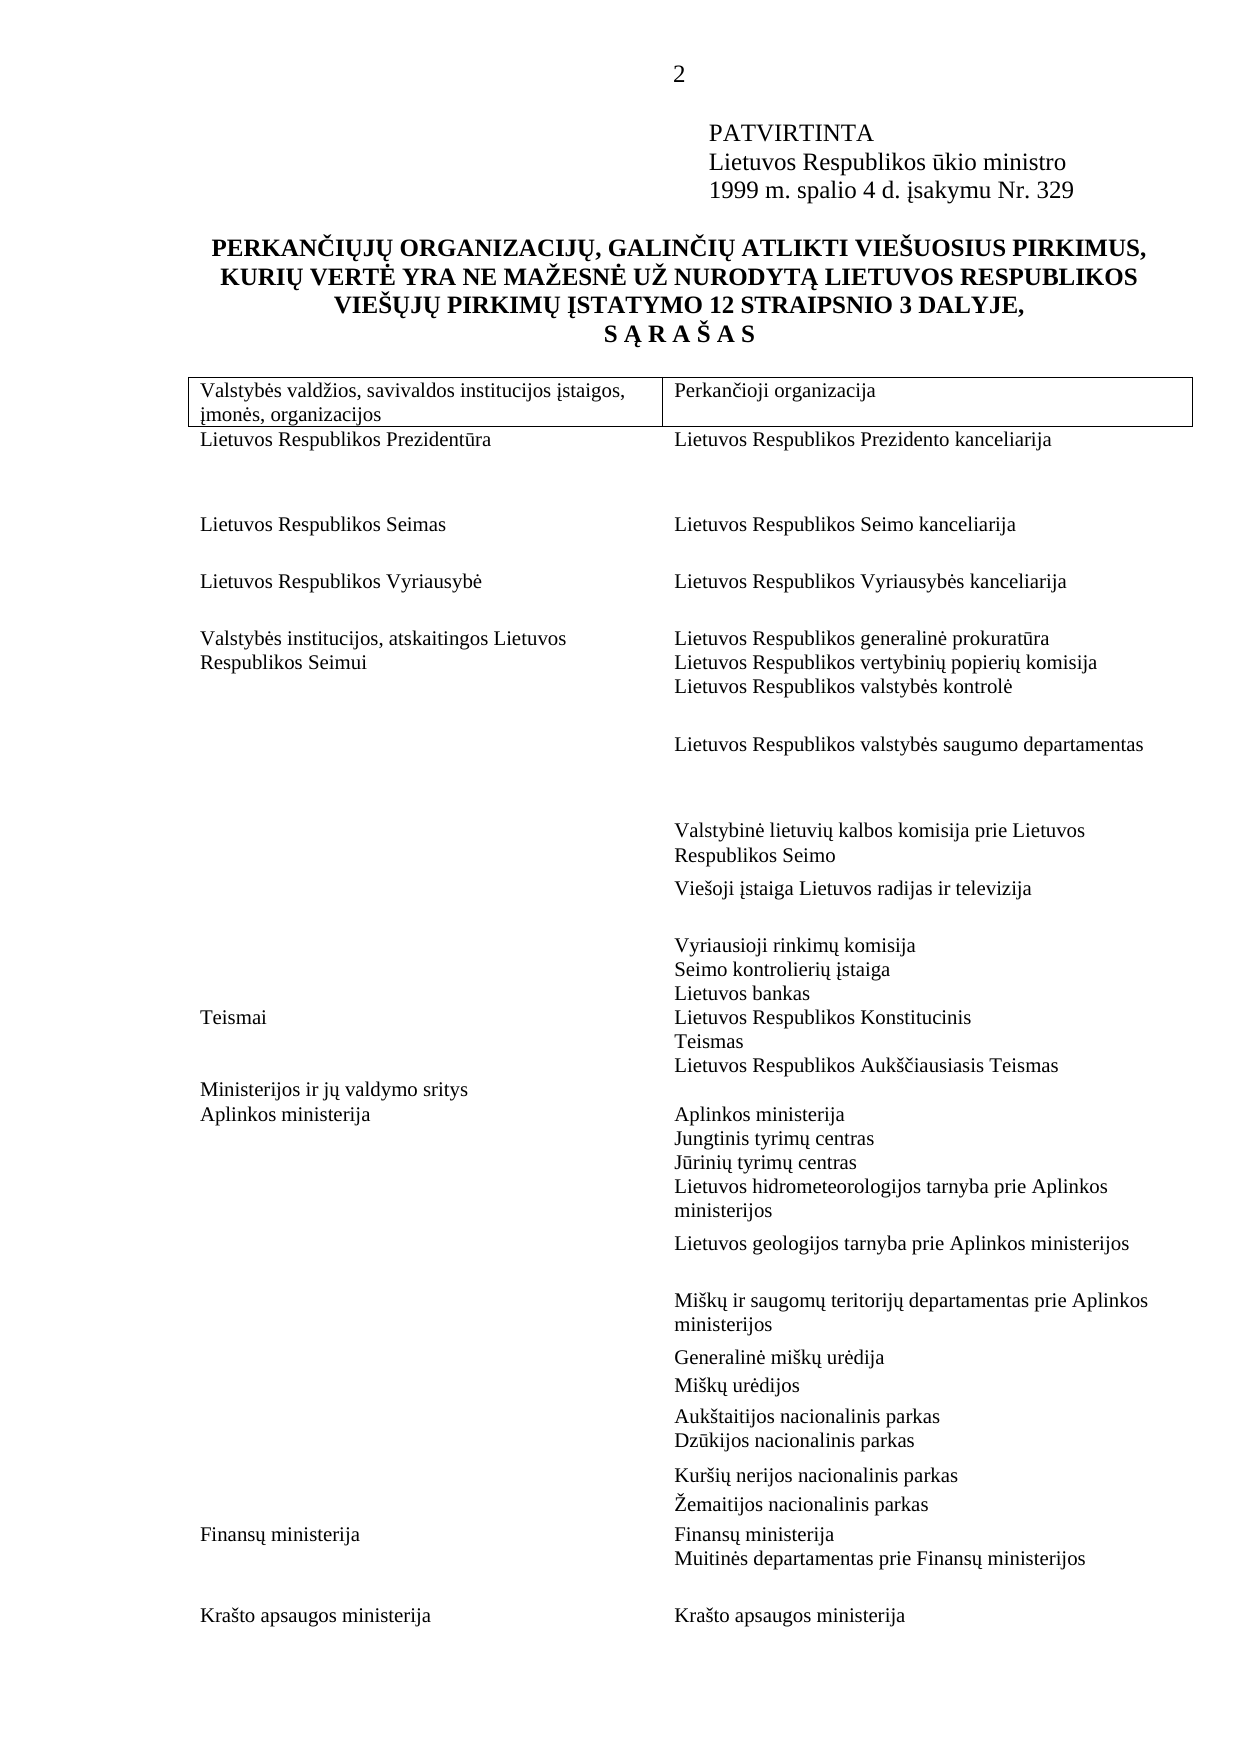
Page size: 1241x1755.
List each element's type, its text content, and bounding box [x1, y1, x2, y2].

table_cell Lietuvos Respublikos Seimo kanceliarija [663, 511, 1192, 569]
table_cell Lietuvos Respublikos Prezidento kanceliarija [663, 427, 1192, 511]
table_cell Žemaitijos nacionalinis parkas [663, 1492, 1192, 1522]
table_cell Finansų ministerija [189, 1522, 663, 1603]
table_cell Muitinės departamentas prie Finansų ministerijos [663, 1546, 1192, 1603]
table_cell Miškų urėdijos [663, 1373, 1192, 1404]
text PATVIRTINTA [709, 118, 1181, 147]
text PERKANČIŲJŲ ORGANIZACIJŲ, GALINČIŲ ATLIKTI VIEŠUOSIUS PIRKIMUS, KURIŲ VERTĖ YRA NE MAŽESNĖ UŽ NURODYTĄ LIETUVOS RESPUBLIKOS VIEŠŲJŲ PIRKIMŲ ĮSTATYMO 12 STRAIPSNIO 3 DALYJE, [177, 233, 1181, 319]
table_cell Aplinkos ministerija [663, 1101, 1192, 1126]
table_cell Miškų ir saugomų teritorijų departamentas prie Aplinkos ministerijos [663, 1288, 1192, 1345]
table_cell Generalinė miškų urėdija [663, 1345, 1192, 1373]
table_cell Lietuvos Respublikos generalinė prokuratūra [663, 626, 1192, 650]
table_cell Lietuvos Respublikos Vyriausybė [189, 569, 663, 626]
table_cell [189, 1428, 663, 1462]
table_cell Lietuvos Respublikos Seimas [189, 511, 663, 569]
table_cell Ministerijos ir jų valdymo sritys [189, 1078, 1192, 1101]
table_header Perkančioji organizacija [663, 378, 1192, 426]
table_cell Jūrinių tyrimų centras [663, 1150, 1192, 1174]
text Lietuvos Respublikos ūkio ministro [177, 147, 1181, 176]
table_cell Lietuvos bankas [663, 981, 1192, 1005]
text 1999 m. spalio 4 d. įsakymu Nr. 329 [177, 176, 1181, 204]
table_header Valstybės valdžios, savivaldos institucijos įstaigos, įmonės, organizacijos [189, 378, 662, 426]
table_cell Lietuvos geologijos tarnyba prie Aplinkos ministerijos [663, 1231, 1192, 1288]
table_cell Lietuvos Respublikos Prezidentūra [189, 427, 663, 511]
text S Ą R A Š A S [177, 319, 1181, 348]
table_cell [189, 1463, 663, 1492]
table_cell Teismas [663, 1029, 1192, 1053]
table_cell Lietuvos Respublikos valstybės saugumo departamentas [663, 731, 1192, 818]
table_cell Krašto apsaugos ministerija [189, 1603, 663, 1627]
table_cell Valstybės institucijos, atskaitingos Lietuvos Respublikos Seimui [189, 626, 663, 1005]
table_cell Kuršių nerijos nacionalinis parkas [663, 1463, 1192, 1492]
table_cell Lietuvos Respublikos Aukščiausiasis Teismas [663, 1053, 1192, 1077]
table_cell Lietuvos Respublikos Vyriausybės kanceliarija [663, 569, 1192, 626]
table_cell Valstybinė lietuvių kalbos komisija prie Lietuvos Respublikos Seimo [663, 819, 1192, 876]
table_cell [189, 1492, 663, 1522]
table_cell Seimo kontrolierių įstaiga [663, 957, 1192, 981]
table_cell [189, 1404, 663, 1428]
table_cell [189, 1345, 663, 1373]
table_cell Lietuvos Respublikos Konstitucinis [663, 1005, 1192, 1029]
table_cell Krašto apsaugos ministerija [663, 1603, 1192, 1627]
table_cell Lietuvos Respublikos valstybės kontrolė [663, 674, 1192, 731]
table_cell Viešoji įstaiga Lietuvos radijas ir televizija [663, 876, 1192, 933]
table_cell [189, 1373, 663, 1404]
table_cell Lietuvos Respublikos vertybinių popierių komisija [663, 650, 1192, 674]
table_cell Vyriausioji rinkimų komisija [663, 933, 1192, 957]
table_cell Lietuvos hidrometeorologijos tarnyba prie Aplinkos ministerijos [663, 1174, 1192, 1231]
table_cell Aukštaitijos nacionalinis parkas [663, 1404, 1192, 1428]
table_cell Dzūkijos nacionalinis parkas [663, 1428, 1192, 1462]
table_cell Jungtinis tyrimų centras [663, 1126, 1192, 1149]
table_cell Finansų ministerija [663, 1522, 1192, 1546]
table_cell Aplinkos ministerija [189, 1101, 663, 1345]
table_cell Teismai [189, 1005, 663, 1077]
